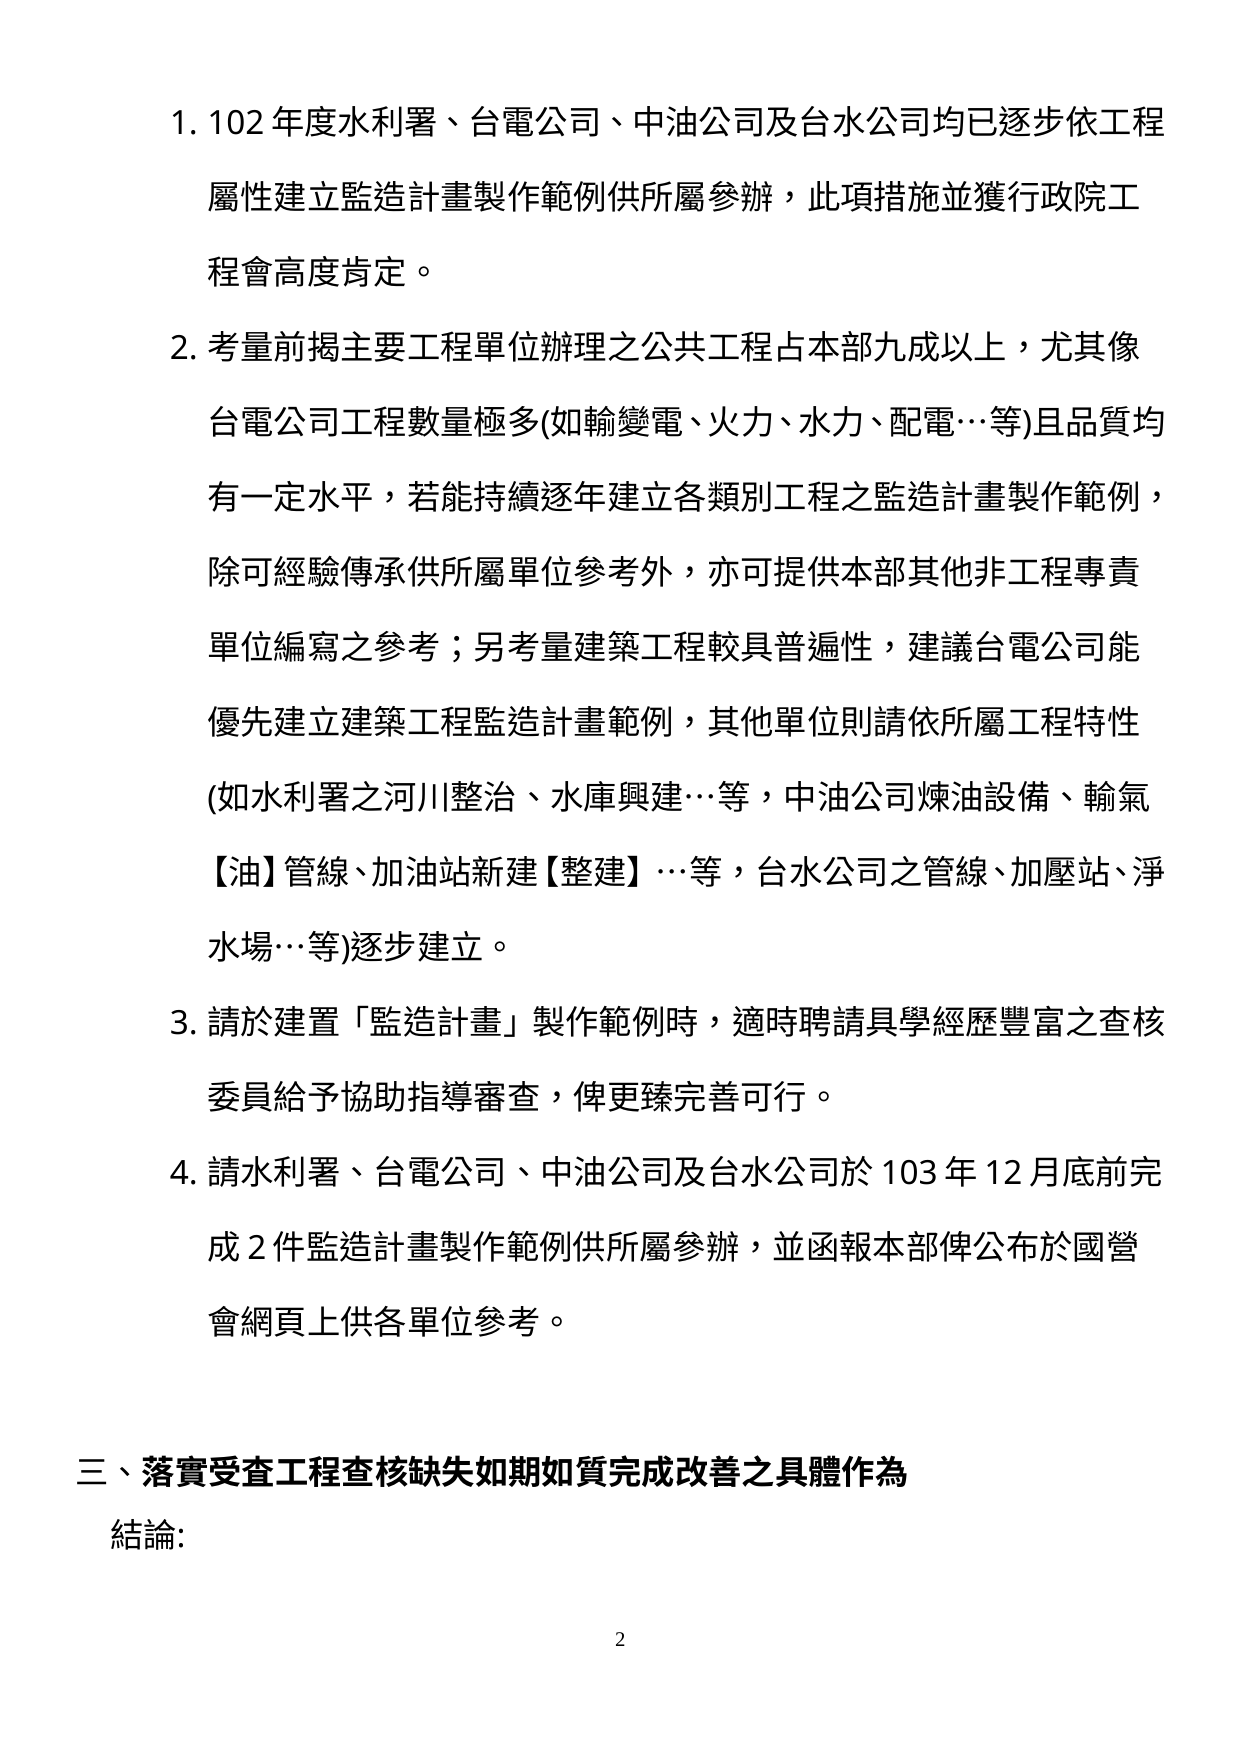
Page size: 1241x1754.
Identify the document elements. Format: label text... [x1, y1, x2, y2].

text 三、落實受査工程查核缺失如期如質完成改善之具體作為 [75, 1432, 1165, 1507]
list 請水利署、台電公司、中油公司及台水公司於103年12月底前完成2件監造計畫製作範例供所屬參辦，並函報本部俾公布於國營會網頁上供各單位參考。 [169, 1132, 1165, 1357]
list 請於建置「監造計畫」製作範例時，適時聘請具學經歷豐富之查核委員給予協助指導審查，俾更臻完善可行。 [169, 982, 1165, 1132]
list 考量前揭主要工程單位辦理之公共工程占本部九成以上，尤其像台電公司工程數量極多(如輸變電、火力、水力、配電…等)且品質均有一定水平，若能持續逐年建立各類別工程之監造計畫製作範例，除可經驗傳承供所屬單位參考外，亦可提供本部其他非工程專責單位編寫之參考；另考量建築工程較具普遍性，建議台電公司能優先建立建築工程監造計畫範例，其他單位則請依所屬工程特性(如水利署之河川整治、水庫興建…等，中油公司煉油設備、輸氣【油】管線、加油站新建【整建】 …等，台水公司之管線、加壓站、淨水場…等)逐步建立。 [169, 307, 1165, 982]
list 102年度水利署、台電公司、中油公司及台水公司均已逐步依工程屬性建立監造計畫製作範例供所屬參辦，此項措施並獲行政院工程會高度肯定。 [169, 82, 1165, 307]
text 結論: [75, 1507, 1165, 1557]
